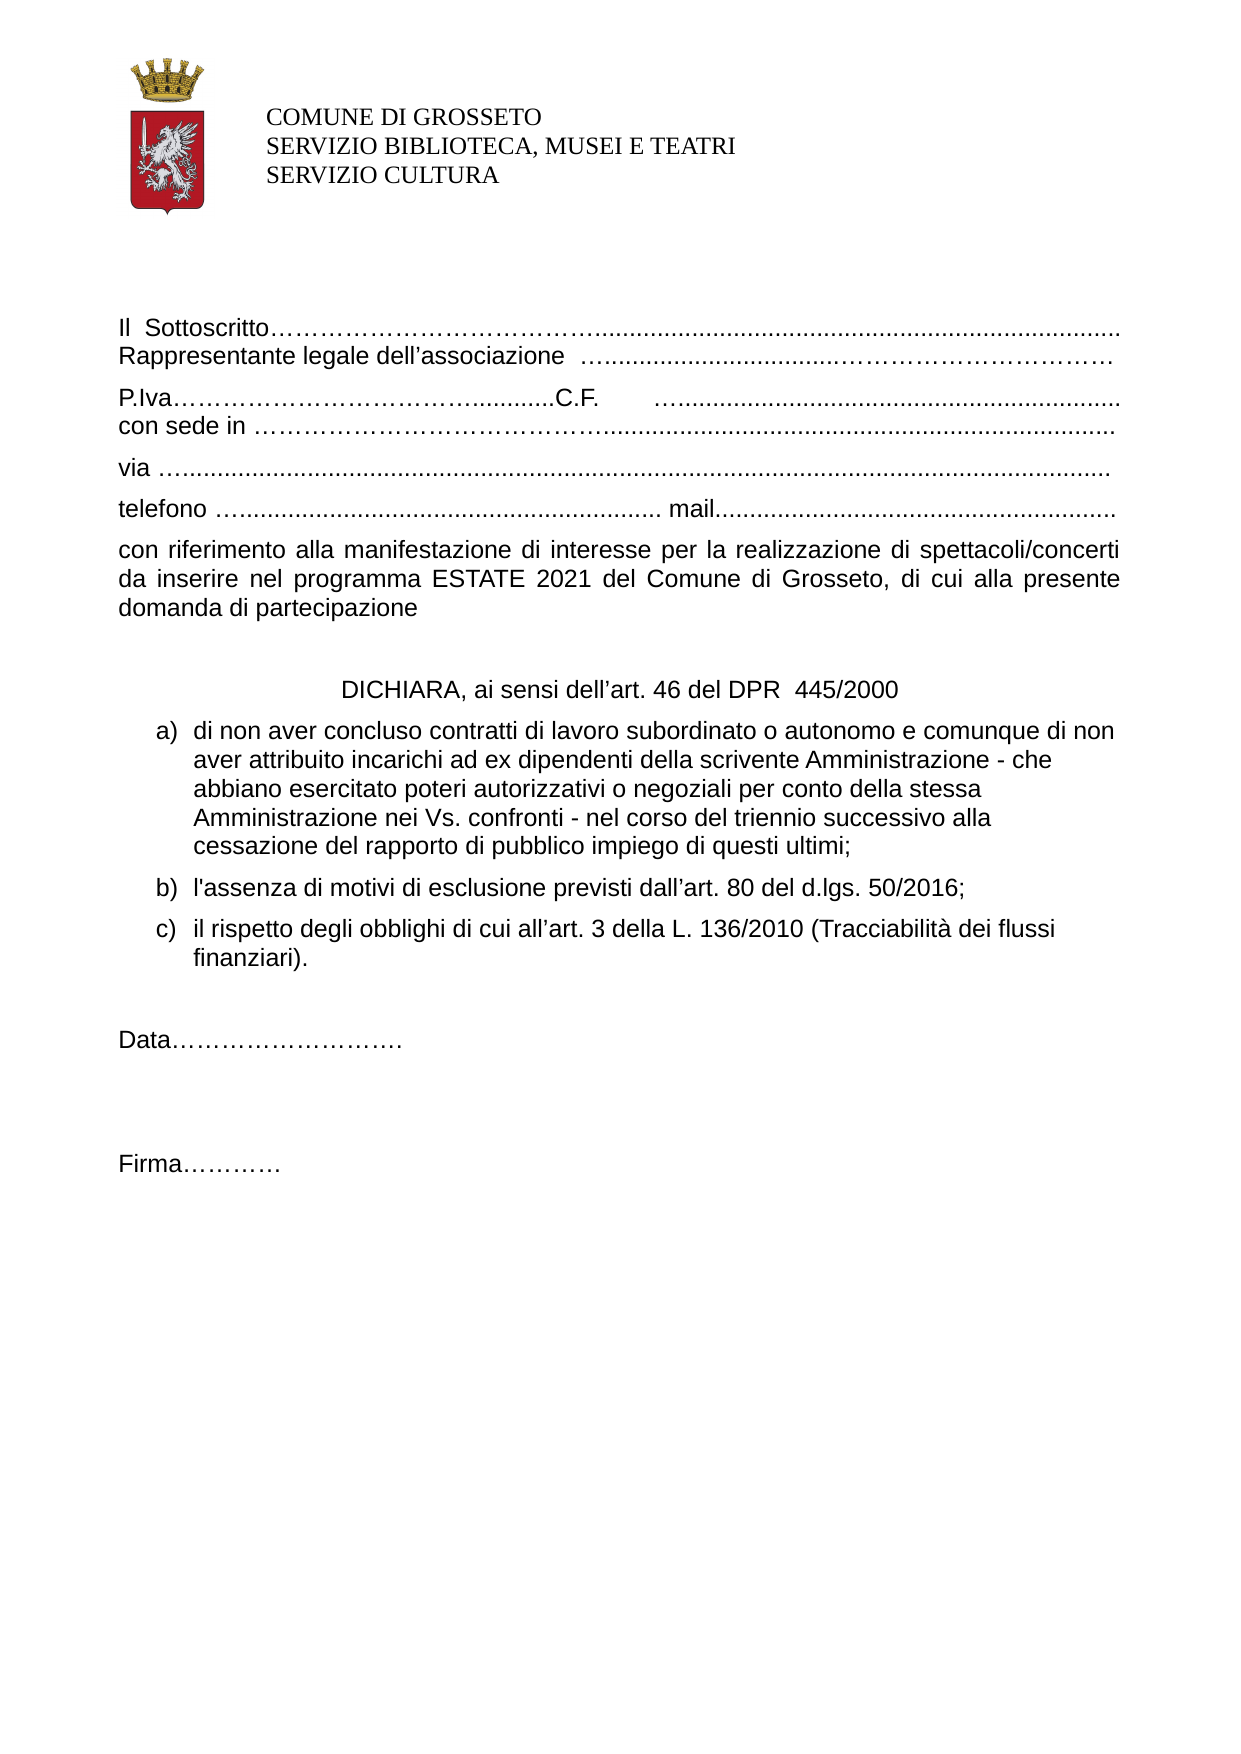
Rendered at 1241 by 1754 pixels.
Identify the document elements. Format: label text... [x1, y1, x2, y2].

text Firma………… [118, 1149, 1122, 1177]
text DICHIARA, ai sensi dell’art. 46 del DPR 445/2000 [118, 675, 1122, 704]
text telefono …............................................................. mail.......................................................... [118, 494, 1122, 522]
text via …...................................................................................................................................... [118, 452, 1122, 481]
text P.Iva………………………………............C.F. …................................................................ con sede in …………………………………….......................................................................... [118, 382, 1122, 440]
text con riferimento alla manifestazione di interesse per la realizzazione di spettacoli/concerti da inserire nel programma ESTATE 2021 del Comune di Grosseto, di cui alla presente domanda di partecipazione [118, 535, 1122, 621]
list il rispetto degli obblighi di cui all’art. 3 della L. 136/2010 (Tracciabilità dei flussi finanziari). [156, 914, 1122, 971]
picture [116, 58, 215, 219]
list l'assenza di motivi di esclusione previsti dall’art. 80 del d.lgs. 50/2016; [156, 872, 1122, 901]
text Il Sottoscritto…………………………………............................................................................ Rappresentante legale dell’associazione …..................................…………………………… [118, 312, 1122, 370]
list di non aver concluso contratti di lavoro subordinato o autonomo e comunque di non aver attribuito incarichi ad ex dipendenti della scrivente Amministrazione - che abbiano esercitato poteri autorizzativi o negoziali per conto della stessa Amministrazione nei Vs. confronti - nel corso del triennio successivo alla cessazione del rapporto di pubblico impiego di questi ultimi; [156, 716, 1122, 860]
text Data………………………. [118, 1025, 1122, 1054]
